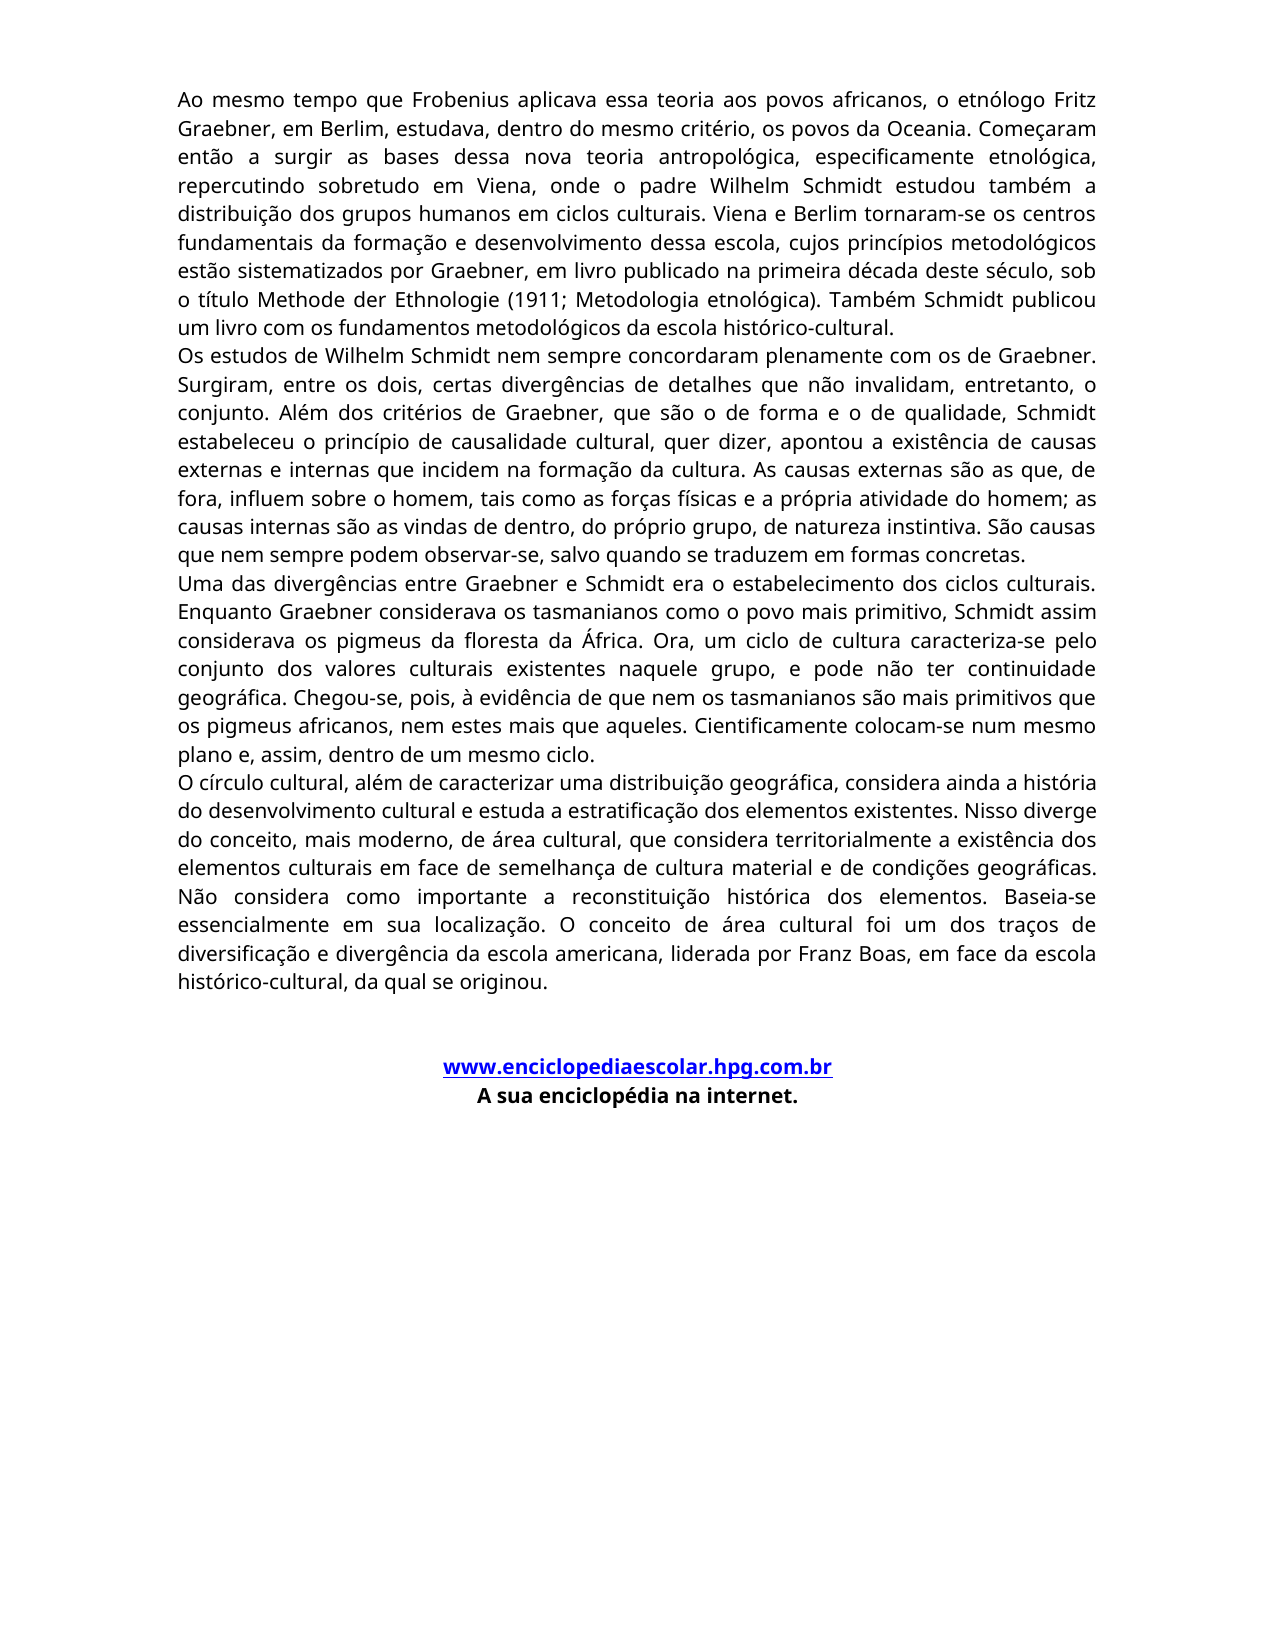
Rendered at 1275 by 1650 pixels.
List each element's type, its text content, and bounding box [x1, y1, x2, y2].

text www.enciclopediaescolar.hpg.com.br [177, 1052, 1098, 1081]
text A sua enciclopédia na internet. [177, 1081, 1098, 1109]
text Uma das divergências entre Graebner e Schmidt era o estabelecimento dos ciclos culturais. Enquanto Graebner considerava os tasmanianos como o povo mais primitivo, Schmidt assim considerava os pigmeus da floresta da África. Ora, um ciclo de cultura caracteriza-se pelo conjunto dos valores culturais existentes naquele grupo, e pode não ter continuidade geográfica. Chegou-se, pois, à evidência de que nem os tasmanianos são mais primitivos que os pigmeus africanos, nem estes mais que aqueles. Cientificamente colocam-se num mesmo plano e, assim, dentro de um mesmo ciclo. [177, 569, 1098, 768]
text Os estudos de Wilhelm Schmidt nem sempre concordaram plenamente com os de Graebner. Surgiram, entre os dois, certas divergências de detalhes que não invalidam, entretanto, o conjunto. Além dos critérios de Graebner, que são o de forma e o de qualidade, Schmidt estabeleceu o princípio de causalidade cultural, quer dizer, apontou a existência de causas externas e internas que incidem na formação da cultura. As causas externas são as que, de fora, influem sobre o homem, tais como as forças físicas e a própria atividade do homem; as causas internas são as vindas de dentro, do próprio grupo, de natureza instintiva. São causas que nem sempre podem observar-se, salvo quando se traduzem em formas concretas. [177, 342, 1098, 569]
text Ao mesmo tempo que Frobenius aplicava essa teoria aos povos africanos, o etnólogo Fritz Graebner, em Berlim, estudava, dentro do mesmo critério, os povos da Oceania. Começaram então a surgir as bases dessa nova teoria antropológica, especificamente etnológica, repercutindo sobretudo em Viena, onde o padre Wilhelm Schmidt estudou também a distribuição dos grupos humanos em ciclos culturais. Viena e Berlim tornaram-se os centros fundamentais da formação e desenvolvimento dessa escola, cujos princípios metodológicos estão sistematizados por Graebner, em livro publicado na primeira década deste século, sob o título Methode der Ethnologie (1911; Metodologia etnológica). Também Schmidt publicou um livro com os fundamentos metodológicos da escola histórico-cultural. [177, 86, 1098, 342]
text O círculo cultural, além de caracterizar uma distribuição geográfica, considera ainda a história do desenvolvimento cultural e estuda a estratificação dos elementos existentes. Nisso diverge do conceito, mais moderno, de área cultural, que considera territorialmente a existência dos elementos culturais em face de semelhança de cultura material e de condições geográficas. Não considera como importante a reconstituição histórica dos elementos. Baseia-se essencialmente em sua localização. O conceito de área cultural foi um dos traços de diversificação e divergência da escola americana, liderada por Franz Boas, em face da escola histórico-cultural, da qual se originou. [177, 768, 1098, 996]
